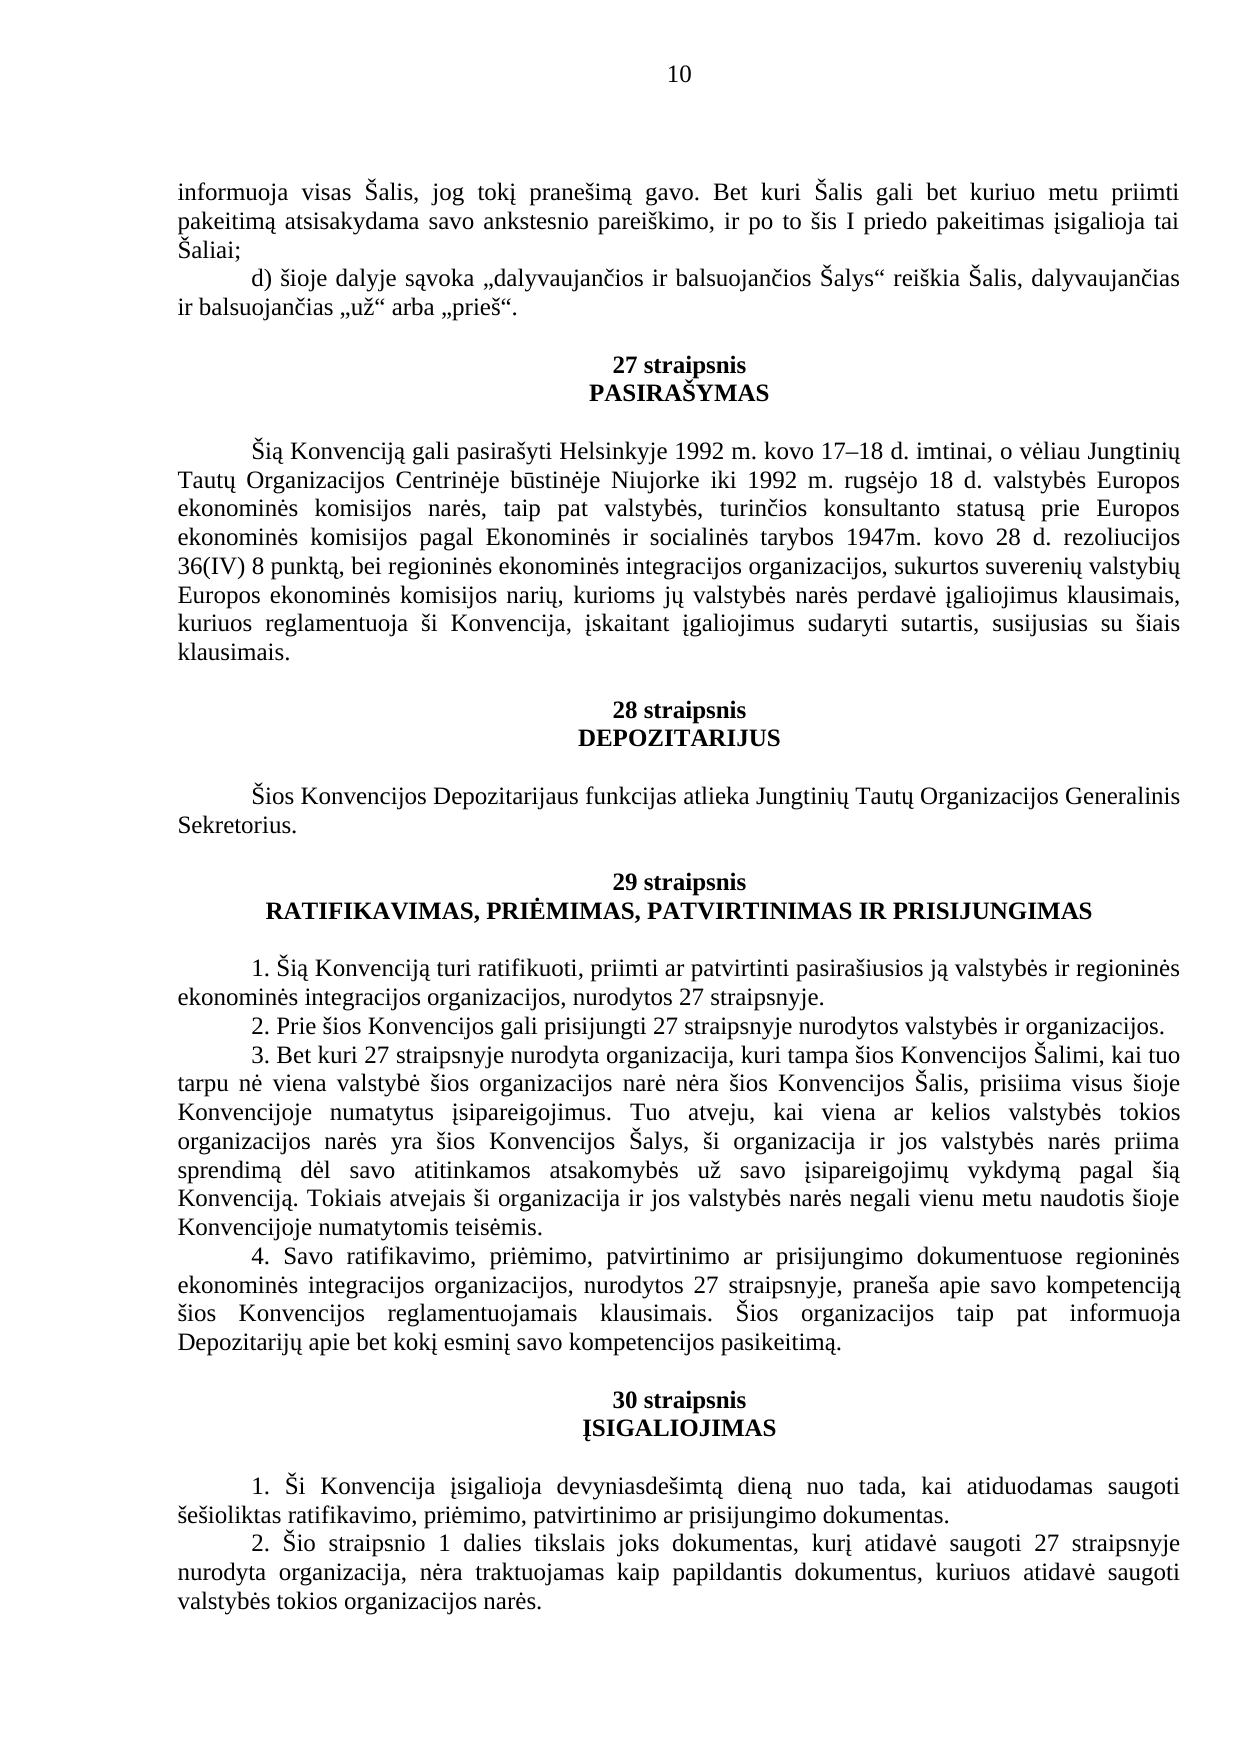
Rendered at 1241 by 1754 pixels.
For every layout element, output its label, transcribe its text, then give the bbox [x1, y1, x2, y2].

text Šios Konvencijos Depozitarijaus funkcijas atlieka Jungtinių Tautų Organizacijos Generalinis Sekretorius. [177, 781, 1181, 838]
text 29 straipsnis [177, 867, 1181, 896]
text 3. Bet kuri 27 straipsnyje nurodyta organizacija, kuri tampa šios Konvencijos Šalimi, kai tuo tarpu nė viena valstybė šios organizacijos narė nėra šios Konvencijos Šalis, prisiima visus šioje Konvencijoje numatytus įsipareigojimus. Tuo atveju, kai viena ar kelios valstybės tokios organizacijos narės yra šios Konvencijos Šalys, ši organizacija ir jos valstybės narės priima sprendimą dėl savo atitinkamos atsakomybės už savo įsipareigojimų vykdymą pagal šią Konvenciją. Tokiais atvejais ši organizacija ir jos valstybės narės negali vienu metu naudotis šioje Konvencijoje numatytomis teisėmis. [177, 1040, 1181, 1241]
text 2. Prie šios Konvencijos gali prisijungti 27 straipsnyje nurodytos valstybės ir organizacijos. [177, 1011, 1181, 1040]
text PASIRAŠYMAS [177, 378, 1181, 407]
text 2. Šio straipsnio 1 dalies tikslais joks dokumentas, kurį atidavė saugoti 27 straipsnyje nurodyta organizacija, nėra traktuojamas kaip papildantis dokumentus, kuriuos atidavė saugoti valstybės tokios organizacijos narės. [177, 1528, 1181, 1615]
text 1. Ši Konvencija įsigalioja devyniasdešimtą dieną nuo tada, kai atiduodamas saugoti šešioliktas ratifikavimo, priėmimo, patvirtinimo ar prisijungimo dokumentas. [177, 1471, 1181, 1528]
text DEPOZITARIJUS [177, 723, 1181, 752]
text Šią Konvenciją gali pasirašyti Helsinkyje 1992 m. kovo 17–18 d. imtinai, o vėliau Jungtinių Tautų Organizacijos Centrinėje būstinėje Niujorke iki 1992 m. rugsėjo 18 d. valstybės Europos ekonominės komisijos narės, taip pat valstybės, turinčios konsultanto statusą prie Europos ekonominės komisijos pagal Ekonominės ir socialinės tarybos 1947m. kovo 28 d. rezoliucijos 36(IV) 8 punktą, bei regioninės ekonominės integracijos organizacijos, sukurtos suverenių valstybių Europos ekonominės komisijos narių, kurioms jų valstybės narės perdavė įgaliojimus klausimais, kuriuos reglamentuoja ši Konvencija, įskaitant įgaliojimus sudaryti sutartis, susijusias su šiais klausimais. [177, 436, 1181, 666]
text informuoja visas Šalis, jog tokį pranešimą gavo. Bet kuri Šalis gali bet kuriuo metu priimti pakeitimą atsisakydama savo ankstesnio pareiškimo, ir po to šis I priedo pakeitimas įsigalioja tai Šaliai; [177, 177, 1181, 263]
text 4. Savo ratifikavimo, priėmimo, patvirtinimo ar prisijungimo dokumentuose regioninės ekonominės integracijos organizacijos, nurodytos 27 straipsnyje, praneša apie savo kompetenciją šios Konvencijos reglamentuojamais klausimais. Šios organizacijos taip pat informuoja Depozitarijų apie bet kokį esminį savo kompetencijos pasikeitimą. [177, 1241, 1181, 1356]
text 30 straipsnis [177, 1385, 1181, 1413]
text 28 straipsnis [177, 695, 1181, 723]
text 27 straipsnis [177, 350, 1181, 378]
text d) šioje dalyje sąvoka „dalyvaujančios ir balsuojančios Šalys“ reiškia Šalis, dalyvaujančias ir balsuojančias „už“ arba „prieš“. [177, 263, 1181, 321]
text RATIFIKAVIMAS, PRIĖMIMAS, PATVIRTINIMAS IR PRISIJUNGIMAS [177, 896, 1181, 925]
text 1. Šią Konvenciją turi ratifikuoti, priimti ar patvirtinti pasirašiusios ją valstybės ir regioninės ekonominės integracijos organizacijos, nurodytos 27 straipsnyje. [177, 953, 1181, 1011]
text ĮSIGALIOJIMAS [177, 1413, 1181, 1442]
